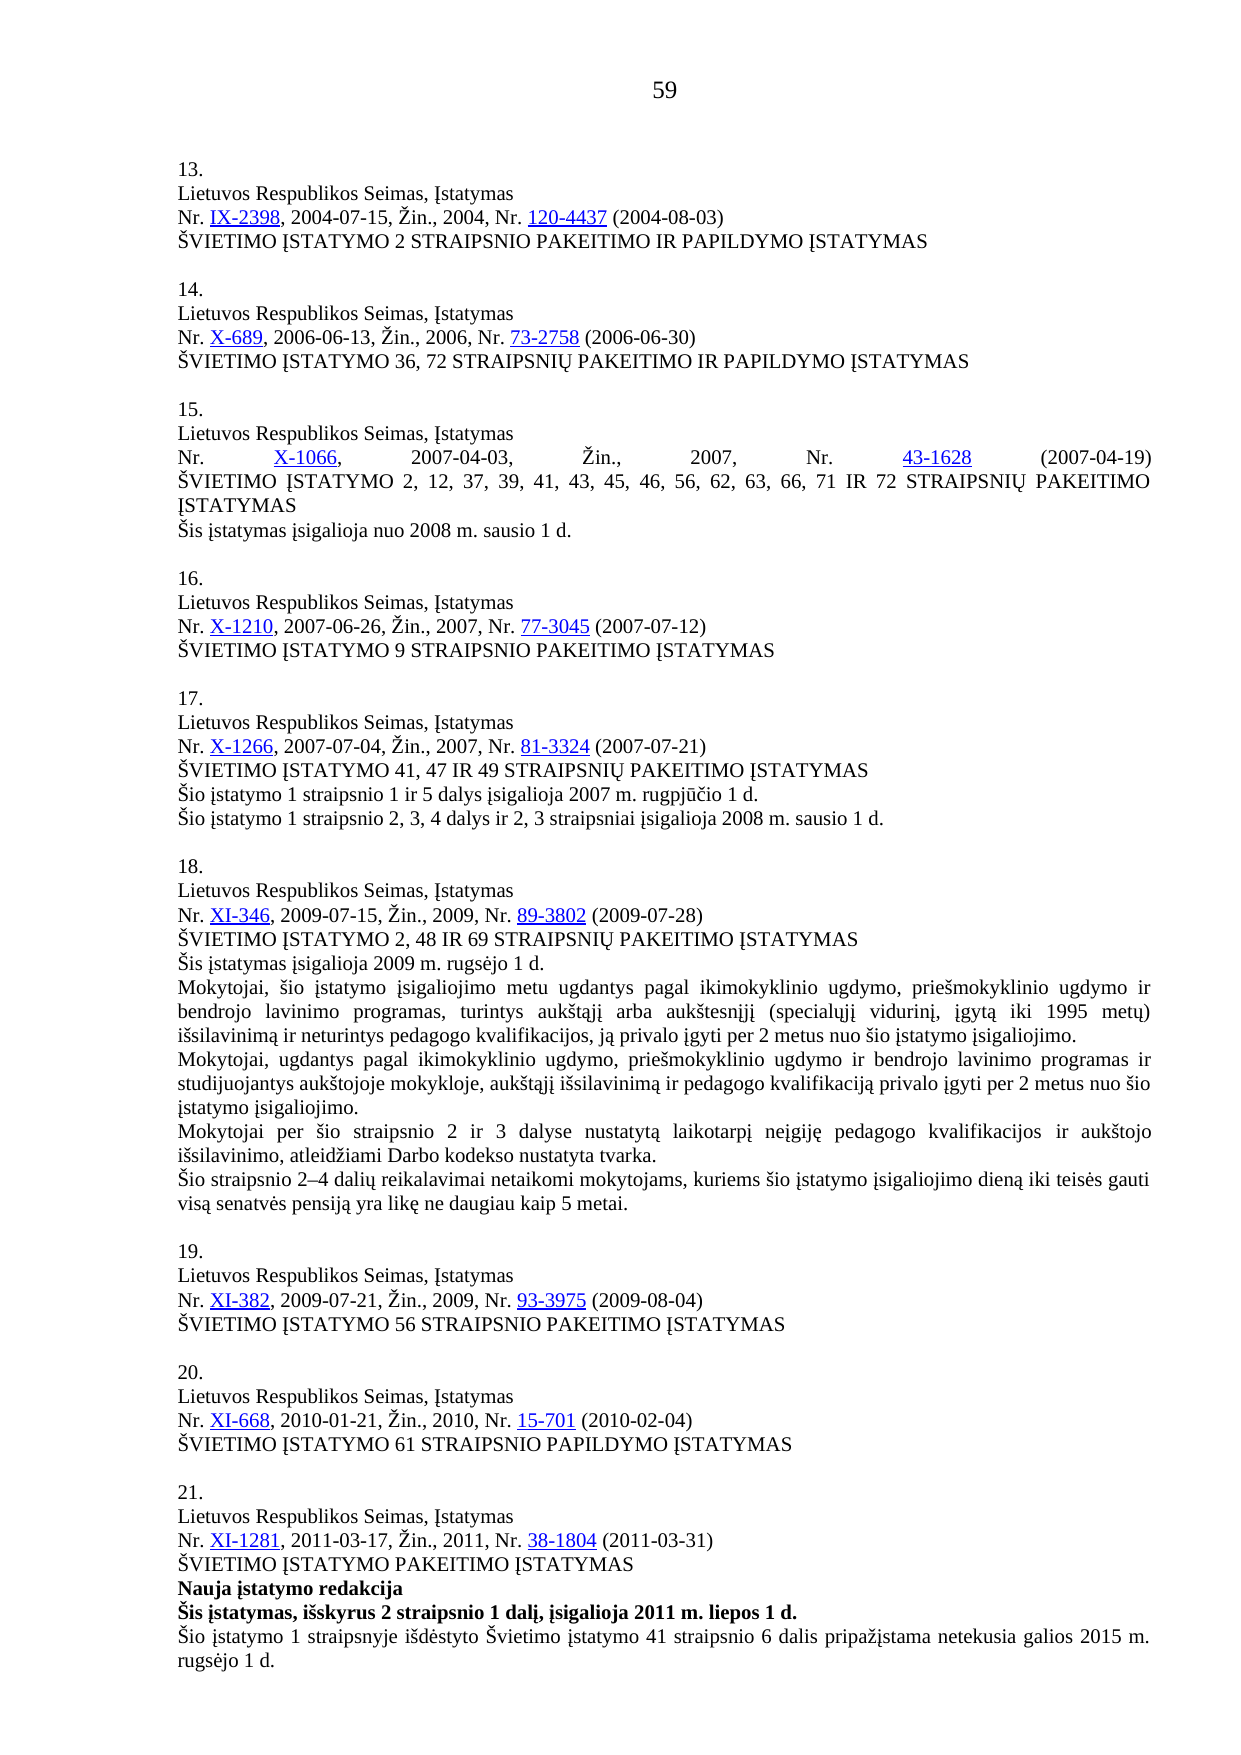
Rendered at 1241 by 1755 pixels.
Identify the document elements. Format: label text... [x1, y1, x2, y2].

text Nr. X-1266, 2007-07-04, Žin., 2007, Nr. 81-3324 (2007-07-21) [177, 734, 1152, 758]
text 16. [177, 566, 1152, 590]
text Šio įstatymo 1 straipsnyje išdėstyto Švietimo įstatymo 41 straipsnio 6 dalis pripažįstama netekusia galios 2015 m. rugsėjo 1 d. [177, 1624, 1152, 1672]
text ŠVIETIMO ĮSTATYMO 41, 47 IR 49 STRAIPSNIŲ PAKEITIMO ĮSTATYMAS [177, 758, 1152, 782]
text 17. [177, 686, 1152, 710]
text Lietuvos Respublikos Seimas, Įstatymas [177, 301, 1152, 325]
text Šio įstatymo 1 straipsnio 1 ir 5 dalys įsigalioja 2007 m. rugpjūčio 1 d. [177, 782, 1152, 806]
text Lietuvos Respublikos Seimas, Įstatymas [177, 1384, 1152, 1408]
text 13. [177, 157, 1152, 181]
text Lietuvos Respublikos Seimas, Įstatymas [177, 1504, 1152, 1528]
text 19. [177, 1239, 1152, 1263]
text Lietuvos Respublikos Seimas, Įstatymas [177, 1263, 1152, 1287]
text ŠVIETIMO ĮSTATYMO 2, 48 IR 69 STRAIPSNIŲ PAKEITIMO ĮSTATYMAS [177, 927, 1152, 951]
text Šis įstatymas, išskyrus 2 straipsnio 1 dalį, įsigalioja 2011 m. liepos 1 d. [177, 1600, 1152, 1624]
text Mokytojai per šio straipsnio 2 ir 3 dalyse nustatytą laikotarpį neįgiję pedagogo kvalifikacijos ir aukštojo išsilavinimo, atleidžiami Darbo kodekso nustatyta tvarka. [177, 1119, 1152, 1167]
text Lietuvos Respublikos Seimas, Įstatymas [177, 590, 1152, 614]
text ŠVIETIMO ĮSTATYMO 2 STRAIPSNIO PAKEITIMO IR PAPILDYMO ĮSTATYMAS [177, 229, 1152, 253]
text ŠVIETIMO ĮSTATYMO 36, 72 STRAIPSNIŲ PAKEITIMO IR PAPILDYMO ĮSTATYMAS [177, 349, 1152, 373]
text Nr. XI-668, 2010-01-21, Žin., 2010, Nr. 15-701 (2010-02-04) [177, 1408, 1152, 1432]
text Šis įstatymas įsigalioja nuo 2008 m. sausio 1 d. [177, 517, 1152, 542]
text Nr. XI-346, 2009-07-15, Žin., 2009, Nr. 89-3802 (2009-07-28) [177, 902, 1152, 927]
text Šio įstatymo 1 straipsnio 2, 3, 4 dalys ir 2, 3 straipsniai įsigalioja 2008 m. sausio 1 d. [177, 806, 1152, 830]
text 21. [177, 1480, 1152, 1504]
text ŠVIETIMO ĮSTATYMO 56 STRAIPSNIO PAKEITIMO ĮSTATYMAS [177, 1312, 1152, 1336]
text Mokytojai, ugdantys pagal ikimokyklinio ugdymo, priešmokyklinio ugdymo ir bendrojo lavinimo programas ir studijuojantys aukštojoje mokykloje, aukštąjį išsilavinimą ir pedagogo kvalifikaciją privalo įgyti per 2 metus nuo šio įstatymo įsigaliojimo. [177, 1047, 1152, 1119]
text Mokytojai, šio įstatymo įsigaliojimo metu ugdantys pagal ikimokyklinio ugdymo, priešmokyklinio ugdymo ir bendrojo lavinimo programas, turintys aukštąjį arba aukštesnįjį (specialųjį vidurinį, įgytą iki 1995 metų) išsilavinimą ir neturintys pedagogo kvalifikacijos, ją privalo įgyti per 2 metus nuo šio įstatymo įsigaliojimo. [177, 975, 1152, 1047]
text Nr. IX-2398, 2004-07-15, Žin., 2004, Nr. 120-4437 (2004-08-03) [177, 205, 1152, 229]
text Šis įstatymas įsigalioja 2009 m. rugsėjo 1 d. [177, 951, 1152, 975]
text Nauja įstatymo redakcija [177, 1576, 1152, 1600]
text Šio straipsnio 2–4 dalių reikalavimai netaikomi mokytojams, kuriems šio įstatymo įsigaliojimo dieną iki teisės gauti visą senatvės pensiją yra likę ne daugiau kaip 5 metai. [177, 1167, 1152, 1215]
text Lietuvos Respublikos Seimas, Įstatymas [177, 710, 1152, 734]
text 15. [177, 397, 1152, 421]
text 14. [177, 277, 1152, 301]
text 20. [177, 1360, 1152, 1384]
text Lietuvos Respublikos Seimas, Įstatymas [177, 421, 1152, 445]
text Nr. XI-382, 2009-07-21, Žin., 2009, Nr. 93-3975 (2009-08-04) [177, 1287, 1152, 1312]
text Nr. X-1066, 2007-04-03, Žin., 2007, Nr. 43-1628 (2007-04-19) ŠVIETIMO ĮSTATYMO 2, 12, 37, 39, 41, 43, 45, 46, 56, 62, 63, 66, 71 IR 72 STRAIPSNIŲ PAKEITIMO ĮSTATYMAS [177, 445, 1152, 517]
text ŠVIETIMO ĮSTATYMO 9 STRAIPSNIO PAKEITIMO ĮSTATYMAS [177, 638, 1152, 662]
text ŠVIETIMO ĮSTATYMO PAKEITIMO ĮSTATYMAS [177, 1552, 1152, 1576]
text Nr. X-689, 2006-06-13, Žin., 2006, Nr. 73-2758 (2006-06-30) [177, 325, 1152, 349]
text ŠVIETIMO ĮSTATYMO 61 STRAIPSNIO PAPILDYMO ĮSTATYMAS [177, 1432, 1152, 1456]
text Nr. X-1210, 2007-06-26, Žin., 2007, Nr. 77-3045 (2007-07-12) [177, 614, 1152, 638]
text Lietuvos Respublikos Seimas, Įstatymas [177, 181, 1152, 205]
text Nr. XI-1281, 2011-03-17, Žin., 2011, Nr. 38-1804 (2011-03-31) [177, 1528, 1152, 1552]
text 18. [177, 854, 1152, 878]
text Lietuvos Respublikos Seimas, Įstatymas [177, 878, 1152, 902]
